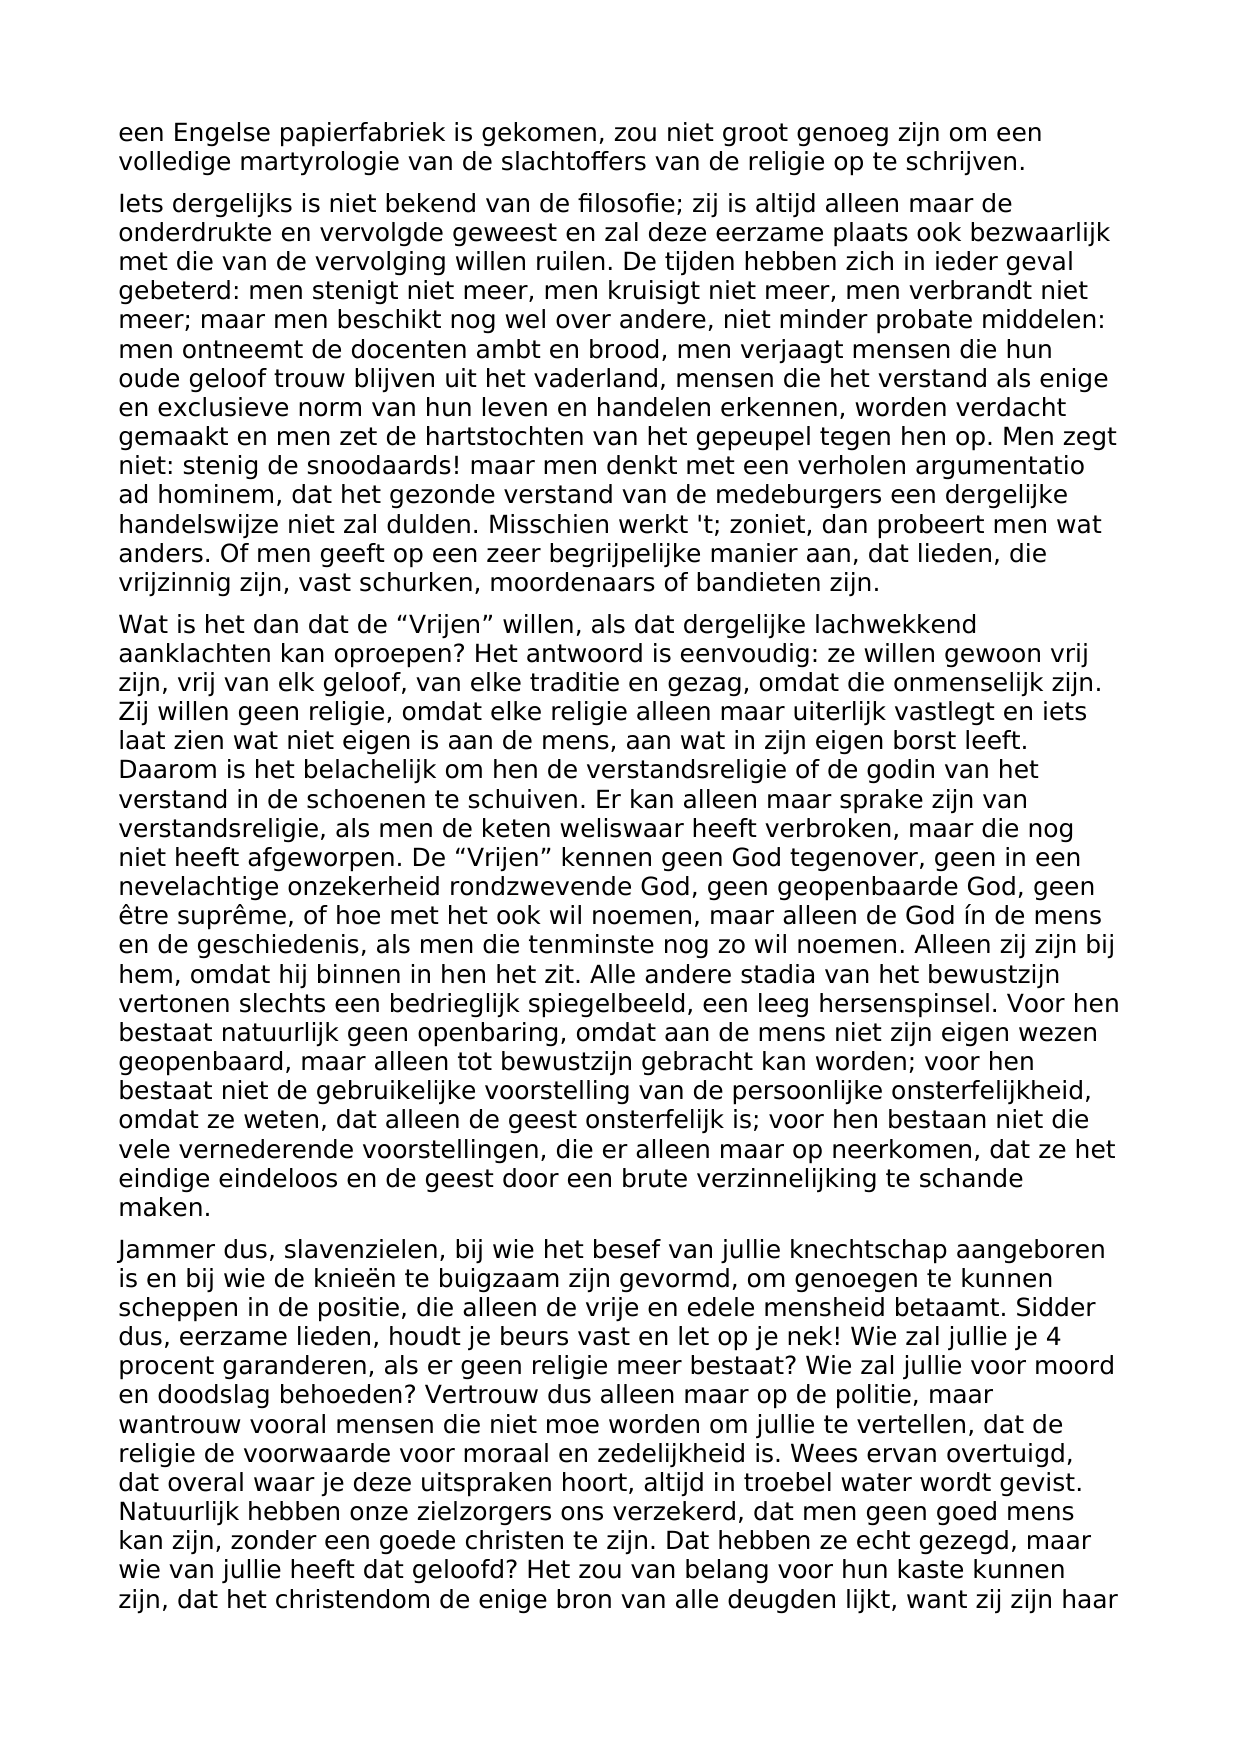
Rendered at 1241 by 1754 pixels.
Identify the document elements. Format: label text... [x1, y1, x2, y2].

text Jammer dus, slavenzielen, bij wie het besef van jullie knechtschap aangeboren is en bij wie de knieën te buigzaam zijn gevormd, om genoegen te kunnen scheppen in de positie, die alleen de vrije en edele mensheid betaamt. Sidder dus, eerzame lieden, houdt je beurs vast en let op je nek! Wie zal jullie je 4 procent garanderen, als er geen religie meer bestaat? Wie zal jullie voor moord en doodslag behoeden? Vertrouw dus alleen maar op de politie, maar wantrouw vooral mensen die niet moe worden om jullie te vertellen, dat de religie de voorwaarde voor moraal en zedelijkheid is. Wees ervan overtuigd, dat overal waar je deze uitspraken hoort, altijd in troebel water wordt gevist. Natuurlijk hebben onze zielzorgers ons verzekerd, dat men geen goed mens kan zijn, zonder een goede christen te zijn. Dat hebben ze echt gezegd, maar wie van jullie heeft dat geloofd? Het zou van belang voor hun kaste kunnen zijn, dat het christendom de enige bron van alle deugden lijkt, want zij zijn haar [118, 1235, 1122, 1614]
text Iets dergelijks is niet bekend van de filosofie; zij is altijd alleen maar de onderdrukte en vervolgde geweest en zal deze eerzame plaats ook bezwaarlijk met die van de vervolging willen ruilen. De tijden hebben zich in ieder geval gebeterd: men stenigt niet meer, men kruisigt niet meer, men verbrandt niet meer; maar men beschikt nog wel over andere, niet minder probate middelen: men ontneemt de docenten ambt en brood, men verjaagt mensen die hun oude geloof trouw blijven uit het vaderland, mensen die het verstand als enige en exclusieve norm van hun leven en handelen erkennen, worden verdacht gemaakt en men zet de hartstochten van het gepeupel tegen hen op. Men zegt niet: stenig de snoodaards! maar men denkt met een verholen argumentatio ad hominem, dat het gezonde verstand van de medeburgers een dergelijke handelswijze niet zal dulden. Misschien werkt 't; zoniet, dan probeert men wat anders. Of men geeft op een zeer begrijpelijke manier aan, dat lieden, die vrijzinnig zijn, vast schurken, moordenaars of bandieten zijn. [118, 189, 1122, 597]
text een Engelse papierfabriek is gekomen, zou niet groot genoeg zijn om een volledige martyrologie van de slachtoffers van de religie op te schrijven. [118, 118, 1122, 176]
text Wat is het dan dat de “Vrijen” willen, als dat dergelijke lachwekkend aanklachten kan oproepen? Het antwoord is eenvoudig: ze willen gewoon vrij zijn, vrij van elk geloof, van elke traditie en gezag, omdat die onmenselijk zijn. Zij willen geen religie, omdat elke religie alleen maar uiterlijk vastlegt en iets laat zien wat niet eigen is aan de mens, aan wat in zijn eigen borst leeft. Daarom is het belachelijk om hen de verstandsreligie of de godin van het verstand in de schoenen te schuiven. Er kan alleen maar sprake zijn van verstandsreligie, als men de keten weliswaar heeft verbroken, maar die nog niet heeft afgeworpen. De “Vrijen” kennen geen God tegenover, geen in een nevelachtige onzekerheid rondzwevende God, geen geopenbaarde God, geen être suprême, of hoe met het ook wil noemen, maar alleen de God ín de mens en de geschiedenis, als men die tenminste nog zo wil noemen. Alleen zij zijn bij hem, omdat hij binnen in hen het zit. Alle andere stadia van het bewustzijn vertonen slechts een bedrieglijk spiegelbeeld, een leeg hersenspinsel. Voor hen bestaat natuurlijk geen openbaring, omdat aan de mens niet zijn eigen wezen geopenbaard, maar alleen tot bewustzijn gebracht kan worden; voor hen bestaat niet de gebruikelijke voorstelling van de persoonlijke onsterfelijkheid, omdat ze weten, dat alleen de geest onsterfelijk is; voor hen bestaan niet die vele vernederende voorstellingen, die er alleen maar op neerkomen, dat ze het eindige eindeloos en de geest door een brute verzinnelijking te schande maken. [118, 610, 1122, 1222]
